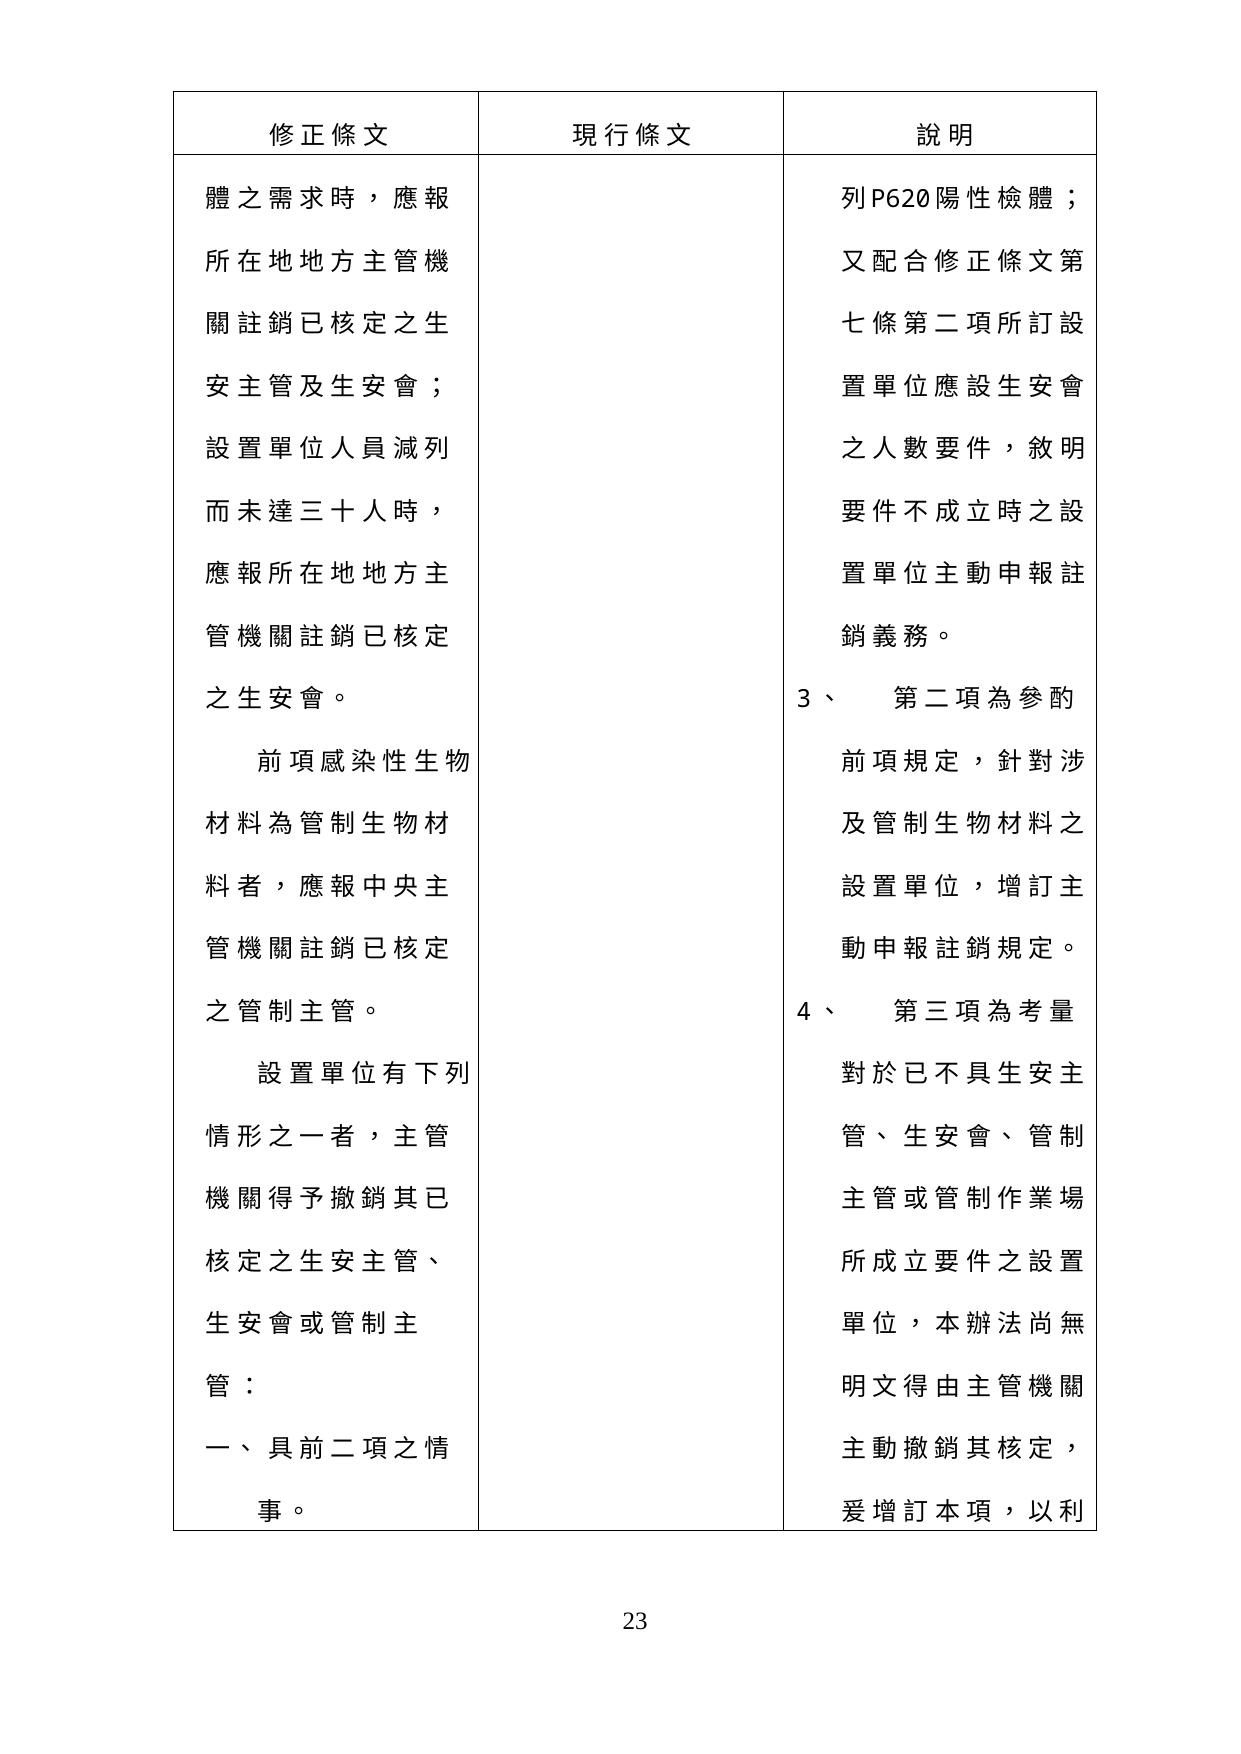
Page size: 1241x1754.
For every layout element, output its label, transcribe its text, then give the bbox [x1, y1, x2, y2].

table_header 說明 [784, 92, 1096, 154]
table_cell 體之需求時，應報所在地地方主管機關註銷已核定之生安主管及生安會；設置單位人員減列而未達三十人時，應報所在地地方主管機關註銷已核定之生安會。 前項感染性生物材料為管制生物材料者，應報中央主管機關註銷已核定之管制主管。 設置單位有下列情形之一者，主管機關得予撤銷其已核定之生安主管、生安會或管制主管： 一、具前二項之情事。 [174, 155, 478, 1530]
table_cell 列P620陽性檢體；又配合修正條文第七條第二項所訂設置單位應設生安會之人數要件，敘明要件不成立時之設置單位主動申報註銷義務。 第二項為參酌前項規定，針對涉及管制生物材料之設置單位，增訂主動申報註銷規定。 第三項為考量對於已不具生安主管、生安會、管制主管或管制作業場所成立要件之設置單位，本辦法尚無明文得由主管機關主動撤銷其核定，爰增訂本項，以利 [784, 155, 1096, 1530]
table_header 修正條文 [174, 92, 478, 154]
table_header 現行條文 [479, 92, 783, 154]
table_cell [479, 155, 783, 1530]
